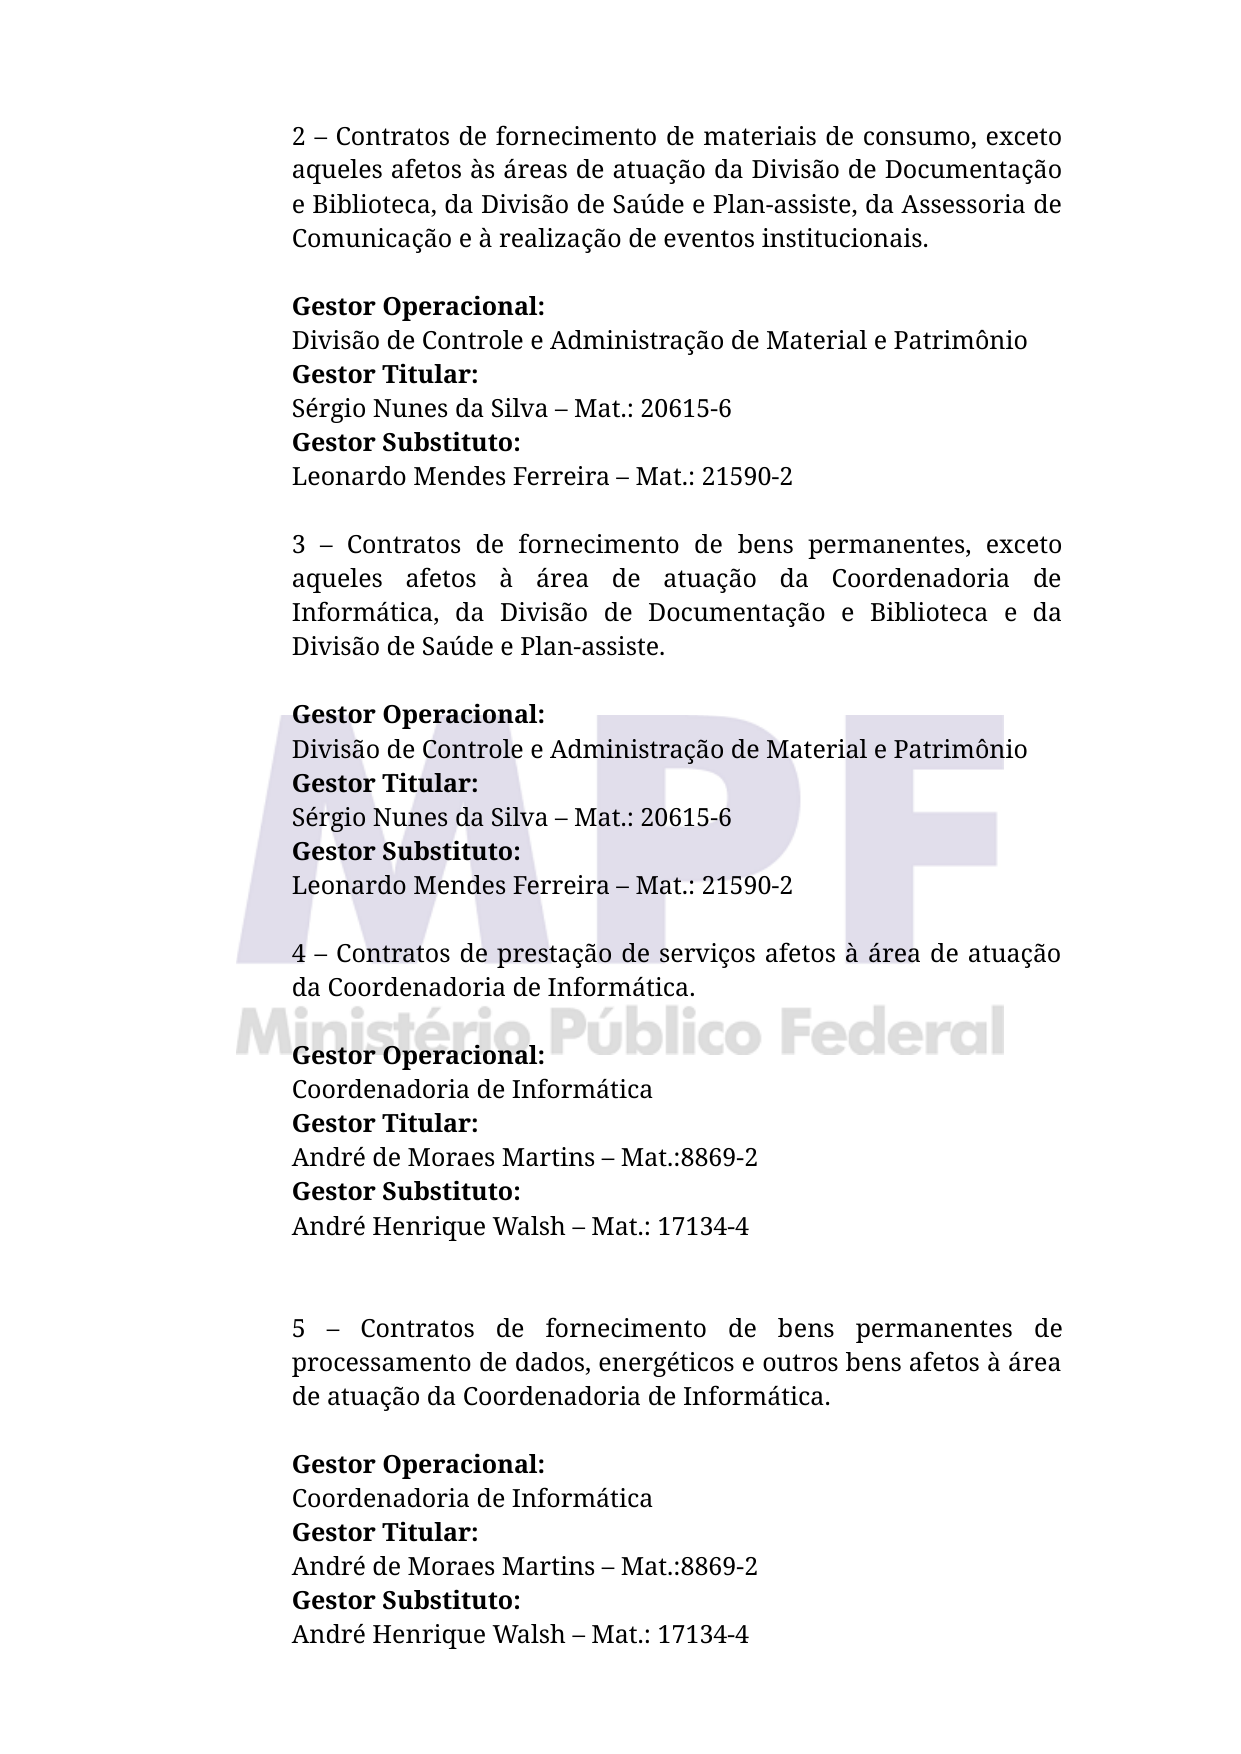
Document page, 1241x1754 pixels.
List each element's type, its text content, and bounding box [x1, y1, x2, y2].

text 3 – Contratos de fornecimento de bens permanentes, exceto aqueles afetos à área de atuação da Coordenadoria de Informática, da Divisão de Documentação e Biblioteca e da Divisão de Saúde e Plan-assiste. [292, 527, 1063, 663]
text André de Moraes Martins – Mat.:8869-2 [292, 1549, 1063, 1583]
text Gestor Operacional: [292, 1038, 1063, 1072]
text Gestor Substituto: [292, 425, 1063, 459]
text 2 – Contratos de fornecimento de materiais de consumo, exceto aqueles afetos às áreas de atuação da Divisão de Documentação e Biblioteca, da Divisão de Saúde e Plan-assiste, da Assessoria de Comunicação e à realização de eventos institucionais. [292, 118, 1063, 254]
text Gestor Titular: [292, 765, 1063, 799]
text Gestor Substituto: [292, 1583, 1063, 1617]
text Gestor Titular: [292, 1106, 1063, 1140]
text Gestor Substituto: [292, 833, 1063, 867]
text Sérgio Nunes da Silva – Mat.: 20615-6 [292, 391, 1063, 425]
text 4 – Contratos de prestação de serviços afetos à área de atuação da Coordenadoria de Informática. [292, 936, 1063, 1004]
text Coordenadoria de Informática [292, 1481, 1063, 1515]
text Gestor Operacional: [292, 697, 1063, 731]
picture [236, 715, 1004, 1055]
text Gestor Operacional: [292, 1447, 1063, 1481]
text Leonardo Mendes Ferreira – Mat.: 21590-2 [292, 867, 1063, 902]
text 5 – Contratos de fornecimento de bens permanentes de processamento de dados, energéticos e outros bens afetos à área de atuação da Coordenadoria de Informática. [292, 1310, 1063, 1412]
text Gestor Titular: [292, 1515, 1063, 1549]
text André Henrique Walsh – Mat.: 17134-4 [292, 1208, 1063, 1242]
text Coordenadoria de Informática [292, 1072, 1063, 1106]
text André de Moraes Martins – Mat.:8869-2 [292, 1140, 1063, 1174]
text Gestor Titular: [292, 357, 1063, 391]
text Divisão de Controle e Administração de Material e Patrimônio [292, 731, 1063, 765]
text Gestor Substituto: [292, 1174, 1063, 1208]
text Gestor Operacional: [292, 288, 1063, 322]
text André Henrique Walsh – Mat.: 17134-4 [292, 1617, 1063, 1651]
text Sérgio Nunes da Silva – Mat.: 20615-6 [292, 799, 1063, 833]
text Divisão de Controle e Administração de Material e Patrimônio [292, 322, 1063, 357]
text Leonardo Mendes Ferreira – Mat.: 21590-2 [292, 459, 1063, 493]
